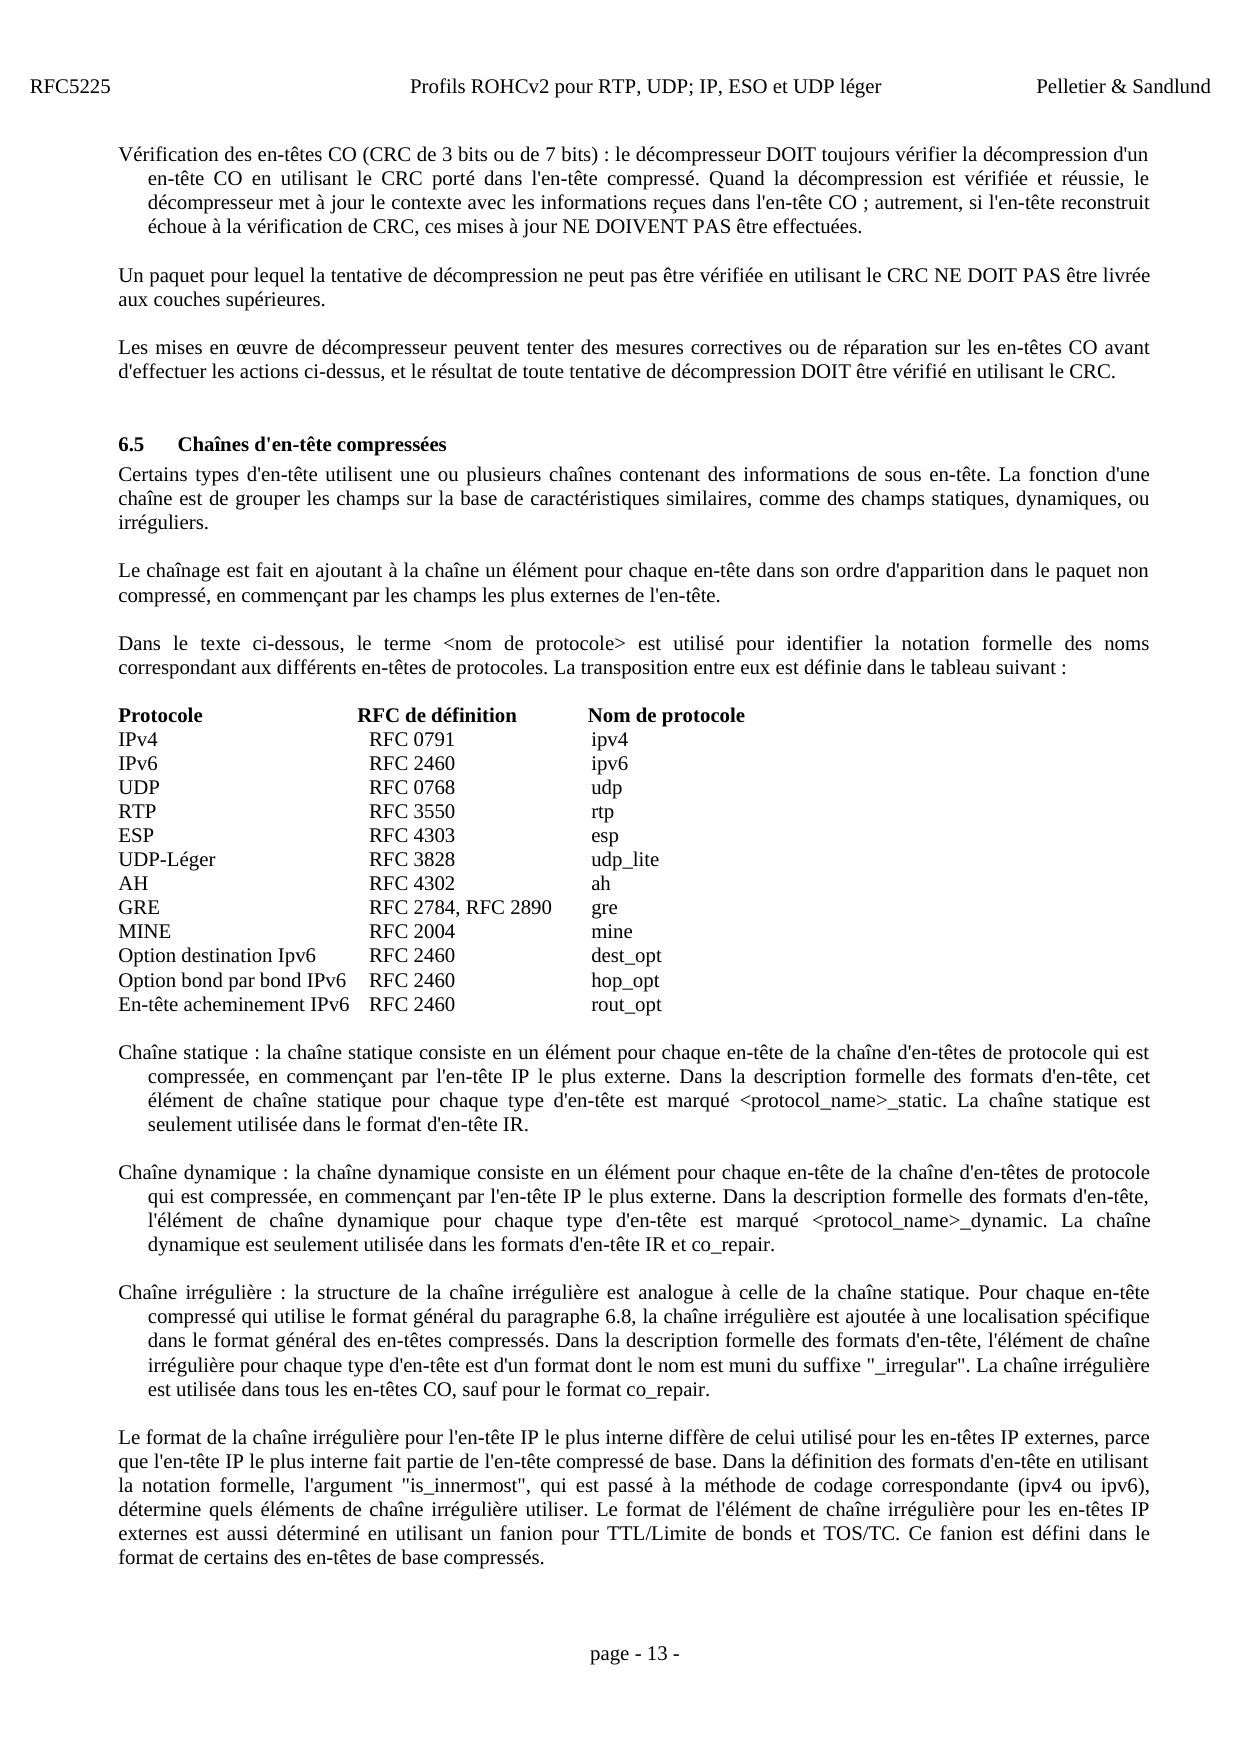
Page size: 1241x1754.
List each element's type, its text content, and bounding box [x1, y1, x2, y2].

text Vérification des en-têtes CO (CRC de 3 bits ou de 7 bits) : le décompresseur DOIT toujours vérifier la décompression d'un en-tête CO en utilisant le CRC porté dans l'en-tête compressé. Quand la décompression est vérifiée et réussie, le décompresseur met à jour le contexte avec les informations reçues dans l'en-tête CO ; autrement, si l'en-tête reconstruit échoue à la vérification de CRC, ces mises à jour NE DOIVENT PAS être effectuées. [118, 142, 1152, 238]
text UDP RFC 0768 udp [118, 775, 1152, 799]
subtitle 6.5 Chaînes d'en-tête compressées [118, 432, 1152, 456]
text RTP RFC 3550 rtp [118, 799, 1152, 823]
text UDP-Léger RFC 3828 udp_lite [118, 847, 1152, 871]
text Un paquet pour lequel la tentative de décompression ne peut pas être vérifiée en utilisant le CRC NE DOIT PAS être livrée aux couches supérieures. [118, 262, 1152, 311]
text En-tête acheminement IPv6 RFC 2460 rout_opt [118, 992, 1152, 1016]
text Chaîne dynamique : la chaîne dynamique consiste en un élément pour chaque en-tête de la chaîne d'en-têtes de protocole qui est compressée, en commençant par l'en-tête IP le plus externe. Dans la description formelle des formats d'en-tête, l'élément de chaîne dynamique pour chaque type d'en-tête est marqué <protocol_name>_dynamic. La chaîne dynamique est seulement utilisée dans les formats d'en-tête IR et co_repair. [118, 1160, 1152, 1256]
text IPv6 RFC 2460 ipv6 [118, 751, 1152, 775]
text Le chaînage est fait en ajoutant à la chaîne un élément pour chaque en-tête dans son ordre d'apparition dans le paquet non compressé, en commençant par les champs les plus externes de l'en-tête. [118, 558, 1152, 607]
text Option destination Ipv6 RFC 2460 dest_opt [118, 943, 1152, 967]
text Dans le texte ci-dessous, le terme <nom de protocole> est utilisé pour identifier la notation formelle des noms correspondant aux différents en-têtes de protocoles. La transposition entre eux est définie dans le tableau suivant : [118, 631, 1152, 679]
text MINE RFC 2004 mine [118, 919, 1152, 943]
text Le format de la chaîne irrégulière pour l'en-tête IP le plus interne diffère de celui utilisé pour les en-têtes IP externes, parce que l'en-tête IP le plus interne fait partie de l'en-tête compressé de base. Dans la définition des formats d'en-tête en utilisant la notation formelle, l'argument "is_innermost", qui est passé à la méthode de codage correspondante (ipv4 ou ipv6), détermine quels éléments de chaîne irrégulière utiliser. Le format de l'élément de chaîne irrégulière pour les en-têtes IP externes est aussi déterminé en utilisant un fanion pour TTL/Limite de bonds et TOS/TC. Ce fanion est défini dans le format de certains des en-têtes de base compressés. [118, 1425, 1152, 1569]
text Les mises en œuvre de décompresseur peuvent tenter des mesures correctives ou de réparation sur les en-têtes CO avant d'effectuer les actions ci-dessus, et le résultat de toute tentative de décompression DOIT être vérifié en utilisant le CRC. [118, 335, 1152, 383]
text Chaîne irrégulière : la structure de la chaîne irrégulière est analogue à celle de la chaîne statique. Pour chaque en-tête compressé qui utilise le format général du paragraphe 6.8, la chaîne irrégulière est ajoutée à une localisation spécifique dans le format général des en-têtes compressés. Dans la description formelle des formats d'en-tête, l'élément de chaîne irrégulière pour chaque type d'en-tête est d'un format dont le nom est muni du suffixe "_irregular". La chaîne irrégulière est utilisée dans tous les en-têtes CO, sauf pour le format co_repair. [118, 1280, 1152, 1401]
text AH RFC 4302 ah [118, 871, 1152, 895]
text Option bond par bond IPv6 RFC 2460 hop_opt [118, 967, 1152, 992]
text Certains types d'en-tête utilisent une ou plusieurs chaînes contenant des informations de sous en-tête. La fonction d'une chaîne est de grouper les champs sur la base de caractéristiques similaires, comme des champs statiques, dynamiques, ou irréguliers. [118, 462, 1152, 534]
text ESP RFC 4303 esp [118, 823, 1152, 847]
text GRE RFC 2784, RFC 2890 gre [118, 895, 1152, 919]
text Chaîne statique : la chaîne statique consiste en un élément pour chaque en-tête de la chaîne d'en-têtes de protocole qui est compressée, en commençant par l'en-tête IP le plus externe. Dans la description formelle des formats d'en-tête, cet élément de chaîne statique pour chaque type d'en-tête est marqué <protocol_name>_static. La chaîne statique est seulement utilisée dans le format d'en-tête IR. [118, 1040, 1152, 1136]
text Protocole RFC de définition Nom de protocole [118, 703, 1152, 727]
text IPv4 RFC 0791 ipv4 [118, 727, 1152, 751]
